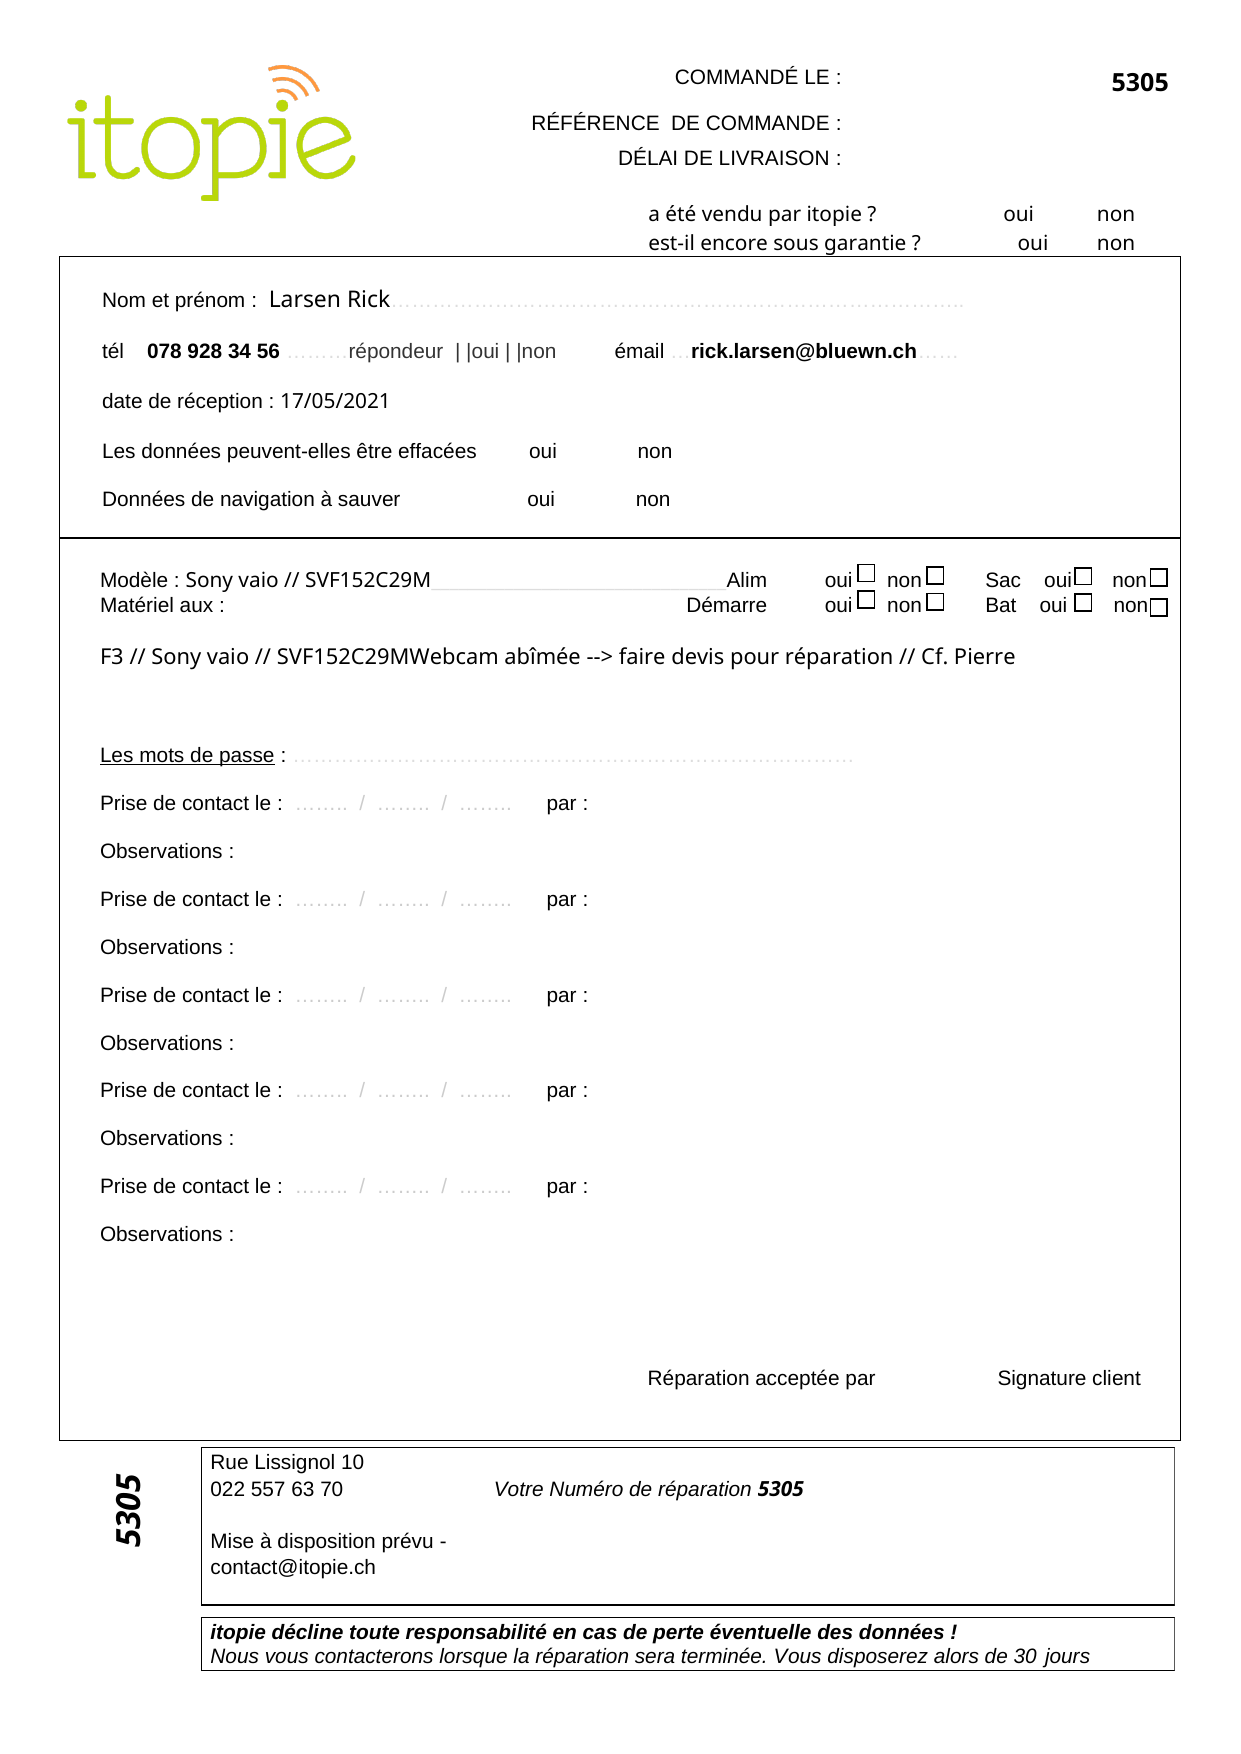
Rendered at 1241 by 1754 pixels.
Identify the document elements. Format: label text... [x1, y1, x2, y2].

table_header Rue Lissignol 10 022 557 63 70 Votre Numéro de réparation 5305 Mise à disposition prévu - contact@itopie.ch [195, 1441, 1180, 1611]
table_header 5305 [847, 59, 1180, 104]
text Les mots de passe : ……………………………………………………………………… [60, 740, 1180, 767]
picture [67, 65, 356, 201]
table_header COMMANDÉ LE : [490, 59, 847, 104]
text Prise de contact le : …….. / …….. / …….. par : [60, 788, 1180, 815]
text Modèle : Sony vaio // SVF152C29M Alim oui non Sac oui non [879, 562, 925, 590]
text F3 // Sony vaio // SVF152C29MWebcam abîmée --> faire devis pour réparation // Cf. Pierre [60, 638, 1180, 671]
text Prise de contact le : …….. / …….. / …….. par : [60, 1075, 1180, 1102]
text Matériel aux : Démarre oui non Bat oui non [60, 590, 1180, 617]
text est-il encore sous garantie ? oui non [59, 228, 1181, 256]
table_cell [847, 140, 1180, 175]
text Observations : [60, 1219, 1180, 1246]
table_cell itopie décline toute responsabilité en cas de perte éventuelle des données ! Nous vous contacterons lorsque la réparation sera terminée. Vous disposerez alors de 30 jours [195, 1611, 1180, 1677]
text Prise de contact le : …….. / …….. / …….. par : [60, 979, 1180, 1006]
table_cell RÉFÉRENCE DE COMMANDE : [490, 105, 847, 140]
text Modèle : Sony vaio // SVF152C29M Alim oui non Sac oui non [60, 562, 856, 590]
text Observations : [60, 836, 1180, 863]
text Réparation acceptée par Signature client [60, 1363, 1180, 1390]
text Prise de contact le : …….. / …….. / …….. par : [60, 1171, 1180, 1198]
table_cell DÉLAI DE LIVRAISON : [490, 140, 847, 175]
text Nom et prénom : Larsen Rick……………………………………………………………………….. [60, 280, 1180, 314]
text Modèle : Sony vaio // SVF152C29M Alim oui non Sac oui non [948, 562, 1180, 590]
text Observations : [60, 1123, 1180, 1150]
text tél 078 928 34 56 ………répondeur | |oui | |non émail …rick.larsen@bluewn.ch…… [60, 335, 1180, 362]
table_header 5305 [59, 1441, 195, 1677]
text Prise de contact le : …….. / …….. / …….. par : [60, 883, 1180, 911]
text date de réception : 17/05/2021 [60, 383, 1180, 415]
text Les données peuvent-elles être effacées oui non [60, 436, 1180, 463]
text a été vendu par itopie ? oui non [59, 199, 1181, 228]
table_cell [847, 105, 1180, 140]
text Données de navigation à sauver oui non [60, 484, 1180, 511]
text Observations : [60, 1027, 1180, 1054]
text Observations : [60, 931, 1180, 958]
